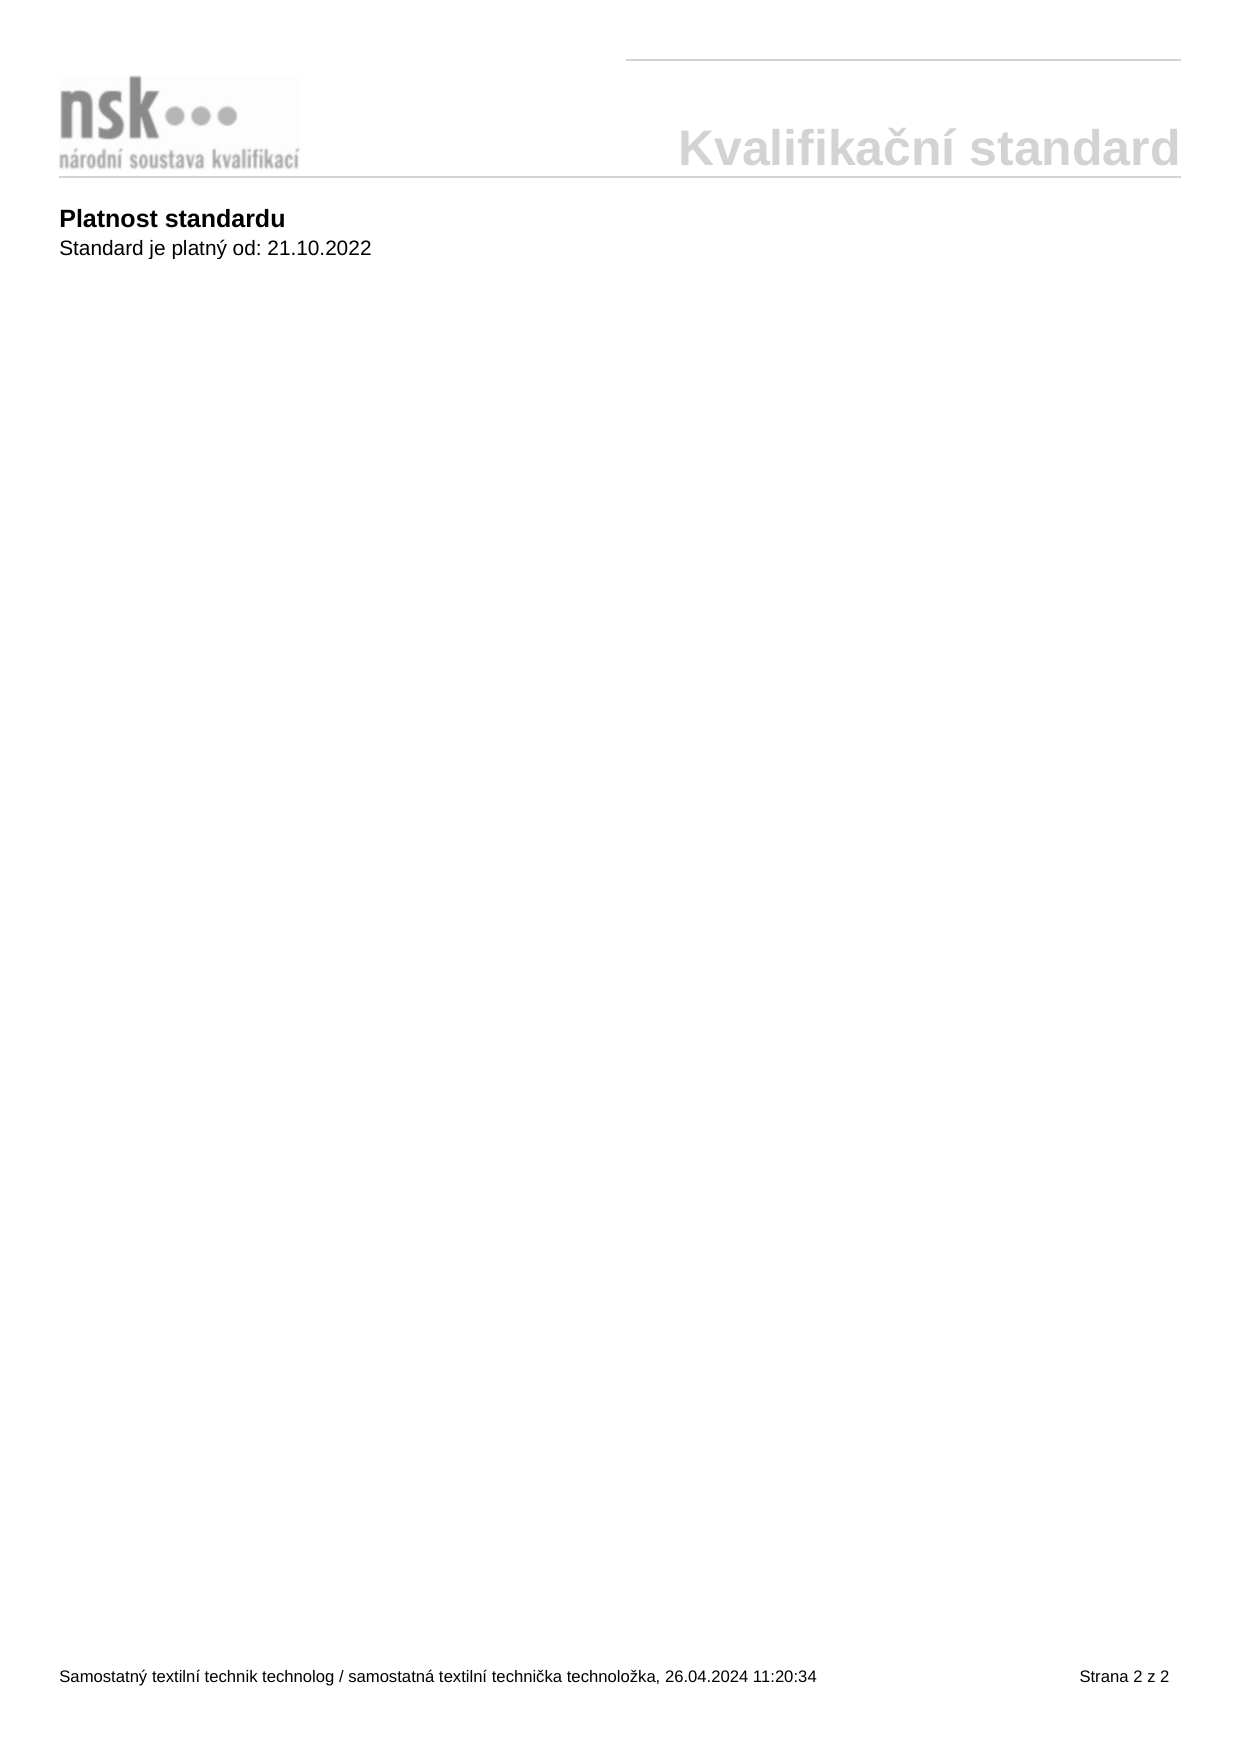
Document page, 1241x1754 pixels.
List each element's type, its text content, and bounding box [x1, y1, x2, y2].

table_cell [59, 1159, 483, 1409]
table_cell [1093, 194, 1169, 200]
table_cell [621, 59, 626, 170]
table_cell [1169, 194, 1181, 200]
table_cell Platnost standardu [59, 200, 1181, 236]
table_cell [620, 559, 626, 859]
table_cell [59, 559, 483, 859]
table_cell Kvalifikační standard [626, 61, 1181, 176]
table_cell [626, 259, 862, 559]
table_cell Strana 2 z 2 [862, 1658, 1169, 1694]
table_cell [620, 1409, 626, 1658]
table_cell [626, 1409, 862, 1658]
table_cell [484, 194, 620, 200]
table_cell [484, 171, 620, 176]
table_cell [862, 1159, 1093, 1409]
table_cell [59, 194, 483, 200]
table_cell [484, 1409, 620, 1658]
table_cell [1093, 559, 1169, 859]
table_cell [862, 1409, 1093, 1658]
table_cell [862, 559, 1093, 859]
table_cell [1093, 1159, 1169, 1409]
table_cell [59, 259, 483, 559]
table_cell [626, 194, 862, 200]
table_cell [862, 259, 1093, 559]
table_cell [1093, 259, 1169, 559]
table_cell [1169, 1409, 1181, 1658]
table_cell Samostatný textilní technik technolog / samostatná textilní technička technoložka, 26.04.2024 11:20:34 [59, 1658, 862, 1694]
table_cell [626, 1159, 862, 1409]
table_cell [1169, 559, 1181, 859]
table_cell [1093, 1409, 1169, 1658]
table_cell [484, 1159, 620, 1409]
table_cell [1093, 859, 1169, 1159]
table_cell [1169, 859, 1181, 1159]
table_cell [626, 859, 862, 1159]
table_cell [484, 259, 620, 559]
table_cell [862, 859, 1093, 1159]
table_cell [59, 178, 1181, 194]
table_cell [626, 559, 862, 859]
table_cell [620, 259, 626, 559]
table_cell [1169, 259, 1181, 559]
table_cell [862, 194, 1093, 200]
table_cell [484, 559, 620, 859]
table_cell [484, 859, 620, 1159]
table_cell [59, 859, 483, 1159]
table_cell [1169, 1658, 1181, 1694]
picture [58, 59, 621, 171]
table_cell Standard je platný od: 21.10.2022 [59, 236, 1181, 259]
table_cell [1169, 1159, 1181, 1409]
table_cell [59, 1409, 483, 1658]
table_cell [620, 1159, 626, 1409]
table_cell [620, 859, 626, 1159]
table_cell [59, 171, 483, 176]
